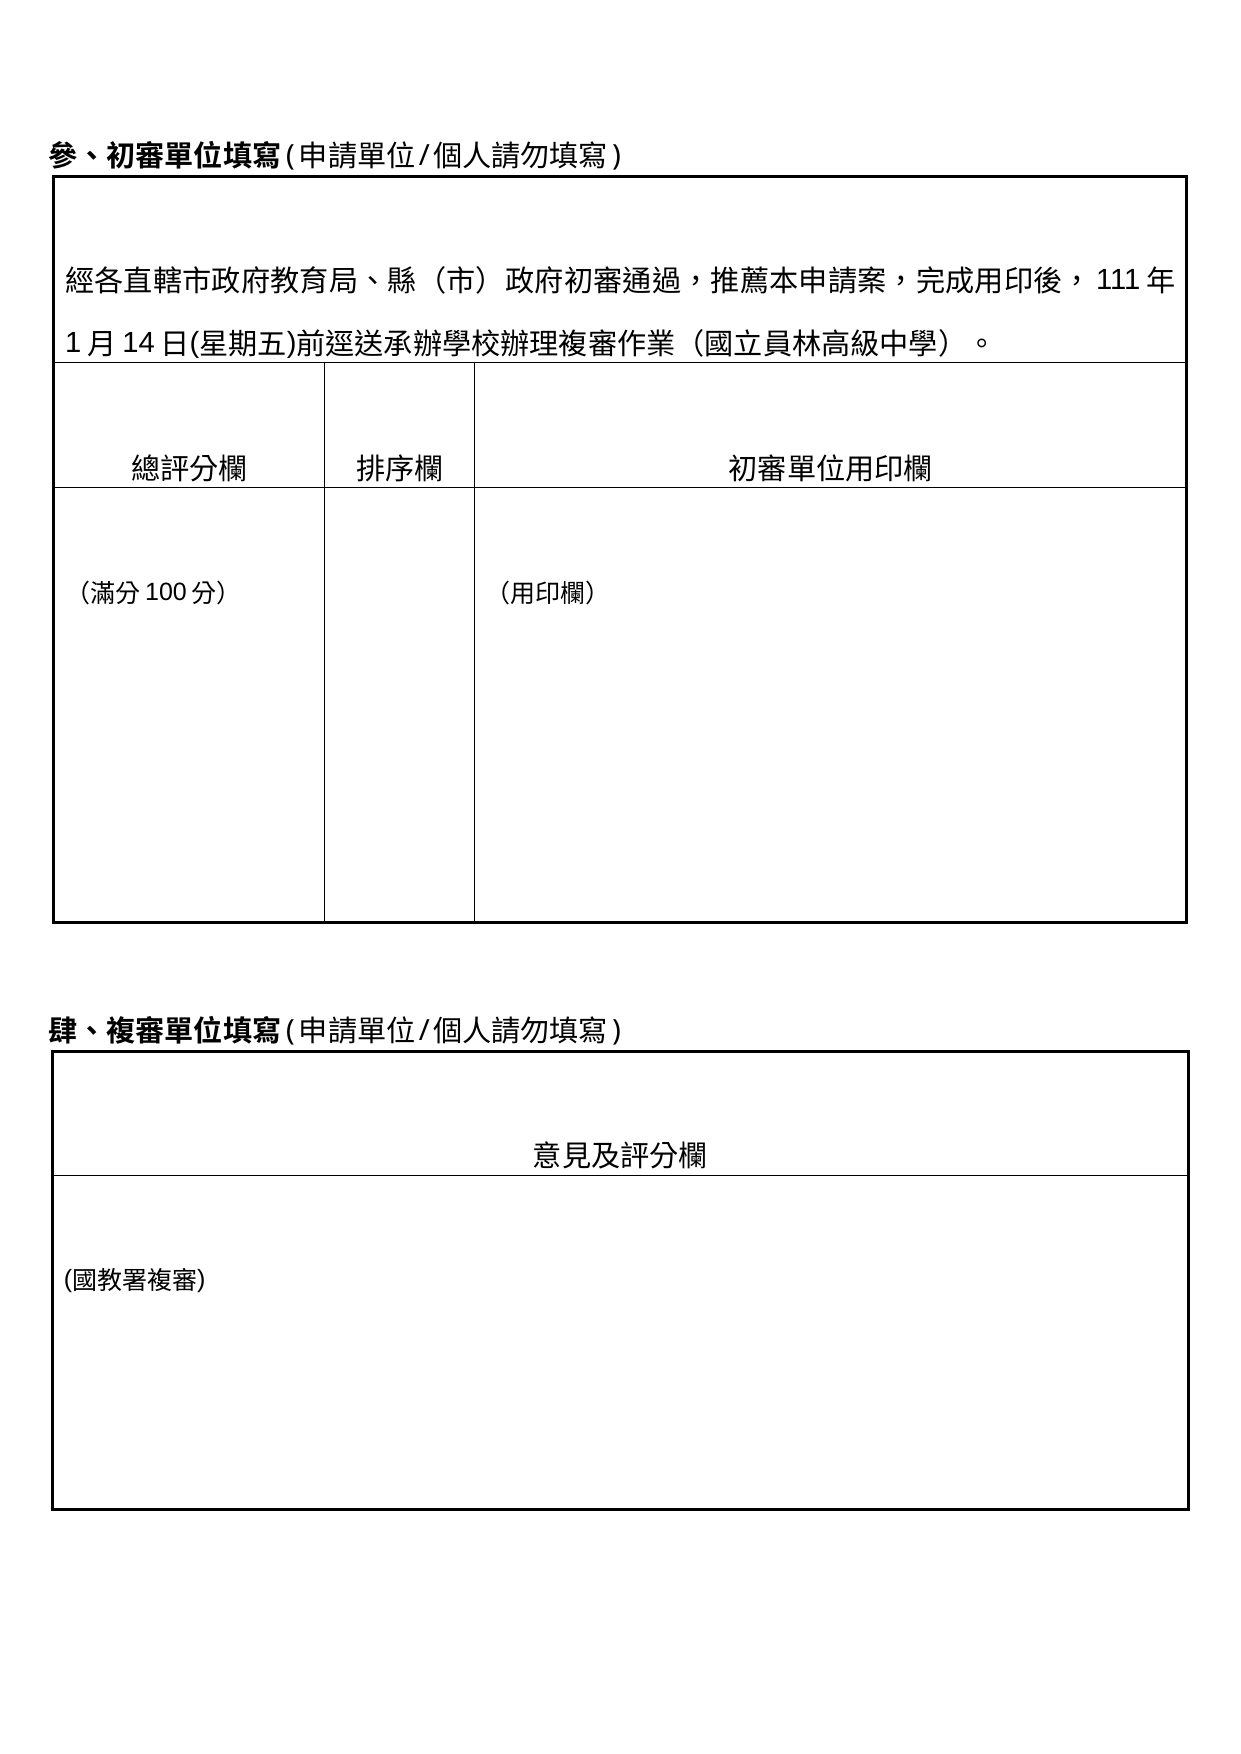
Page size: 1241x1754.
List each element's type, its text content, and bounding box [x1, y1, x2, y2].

table_header 經各直轄市政府教育局、縣（市）政府初審通過，推薦本申請案，完成用印後，111年1月14日(星期五)前逕送承辦學校辦理複審作業（國立員林高級中學）。 [55, 178, 1185, 362]
table_header 意見及評分欄 [54, 1053, 1187, 1175]
table_cell 初審單位用印欄 [475, 363, 1185, 487]
table_cell 排序欄 [325, 363, 474, 487]
text 肆、複審單位填寫(申請單位/個人請勿填寫) [48, 987, 1181, 1050]
table_cell (國教署複審) [54, 1176, 1187, 1508]
table_cell [325, 488, 474, 921]
table_cell （用印欄） [475, 488, 1185, 921]
table_cell （滿分100分） [55, 488, 324, 921]
table_cell 總評分欄 [55, 363, 324, 487]
text 參、初審單位填寫(申請單位/個人請勿填寫) [48, 112, 1181, 175]
